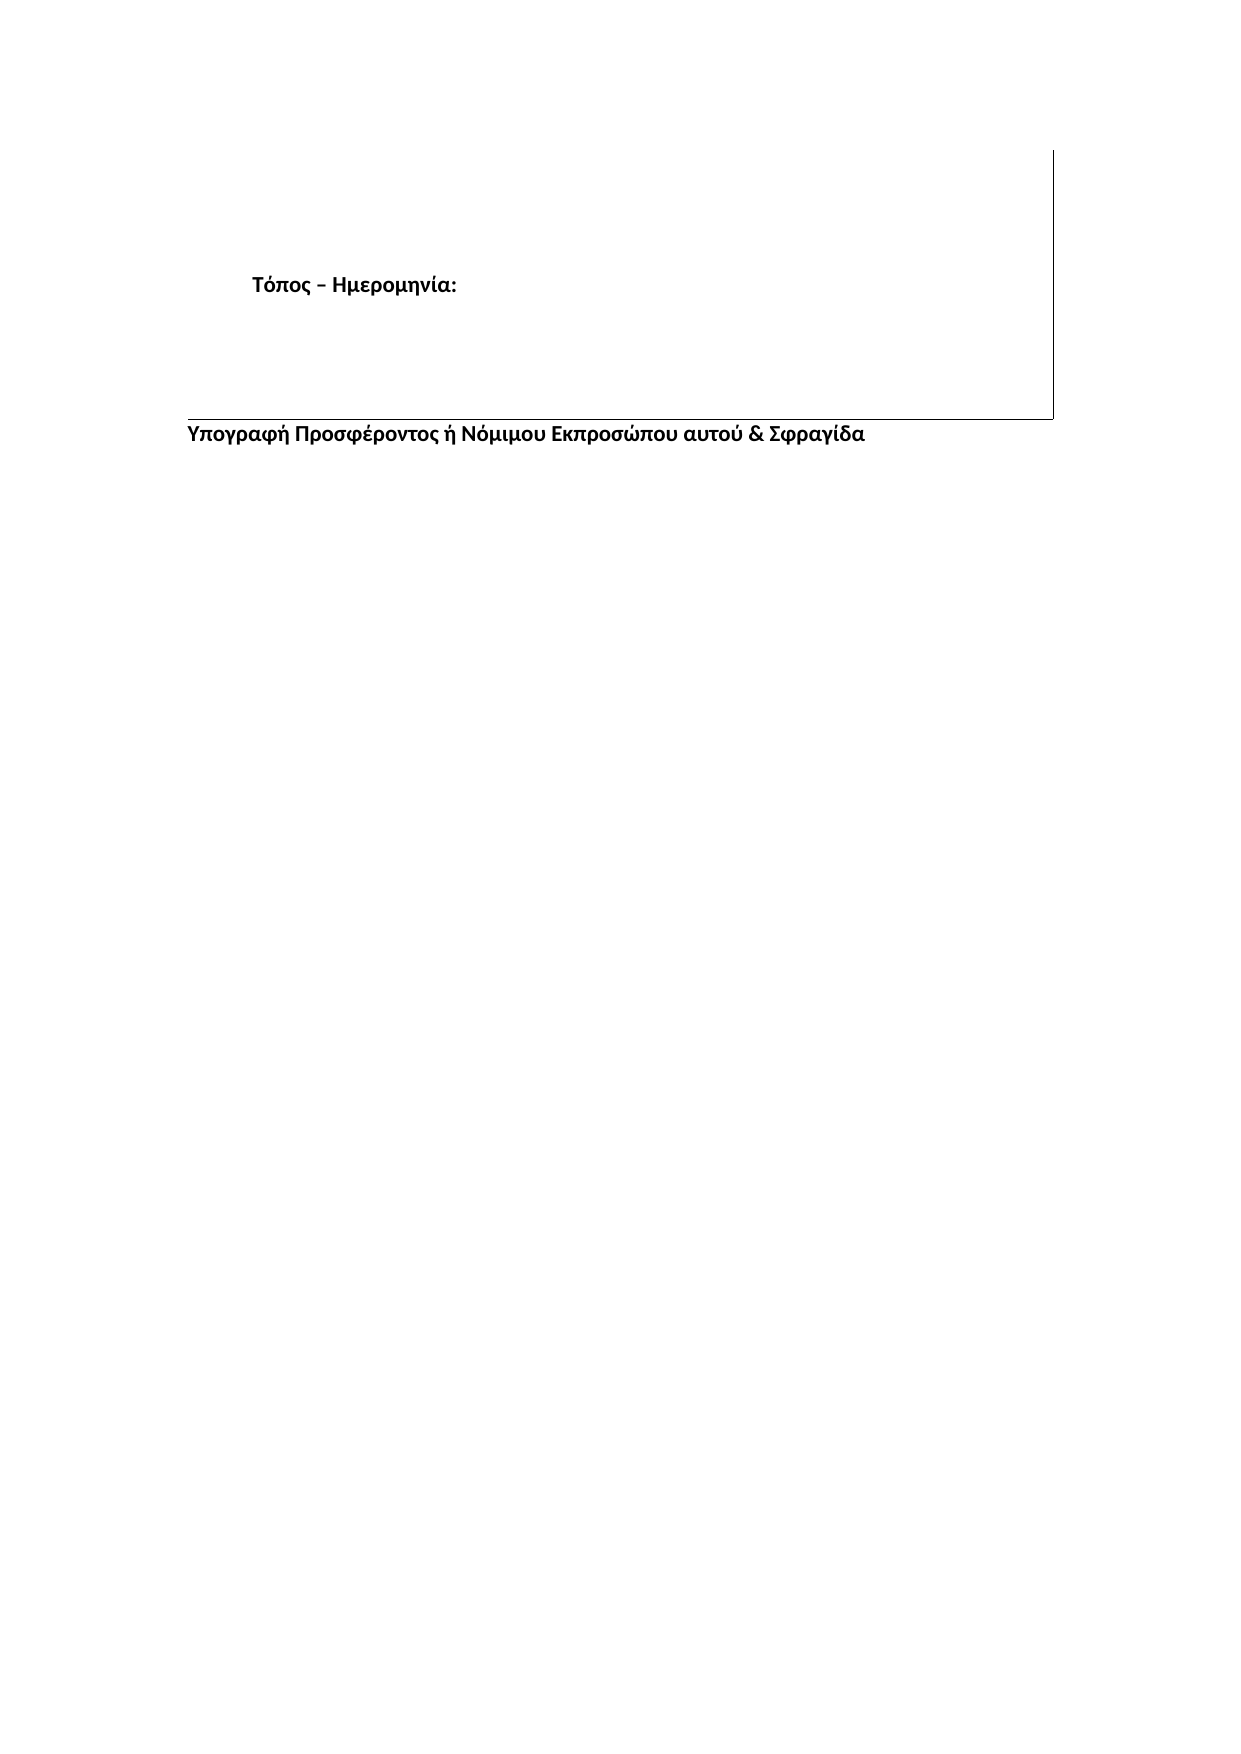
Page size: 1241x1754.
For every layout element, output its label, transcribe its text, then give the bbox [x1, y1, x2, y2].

text Τόπος – Ημερομηνία: [187, 271, 1053, 299]
text Υπογραφή Προσφέροντος ή Νόμιμου Εκπροσώπου αυτού & Σφραγίδα [187, 419, 1053, 447]
